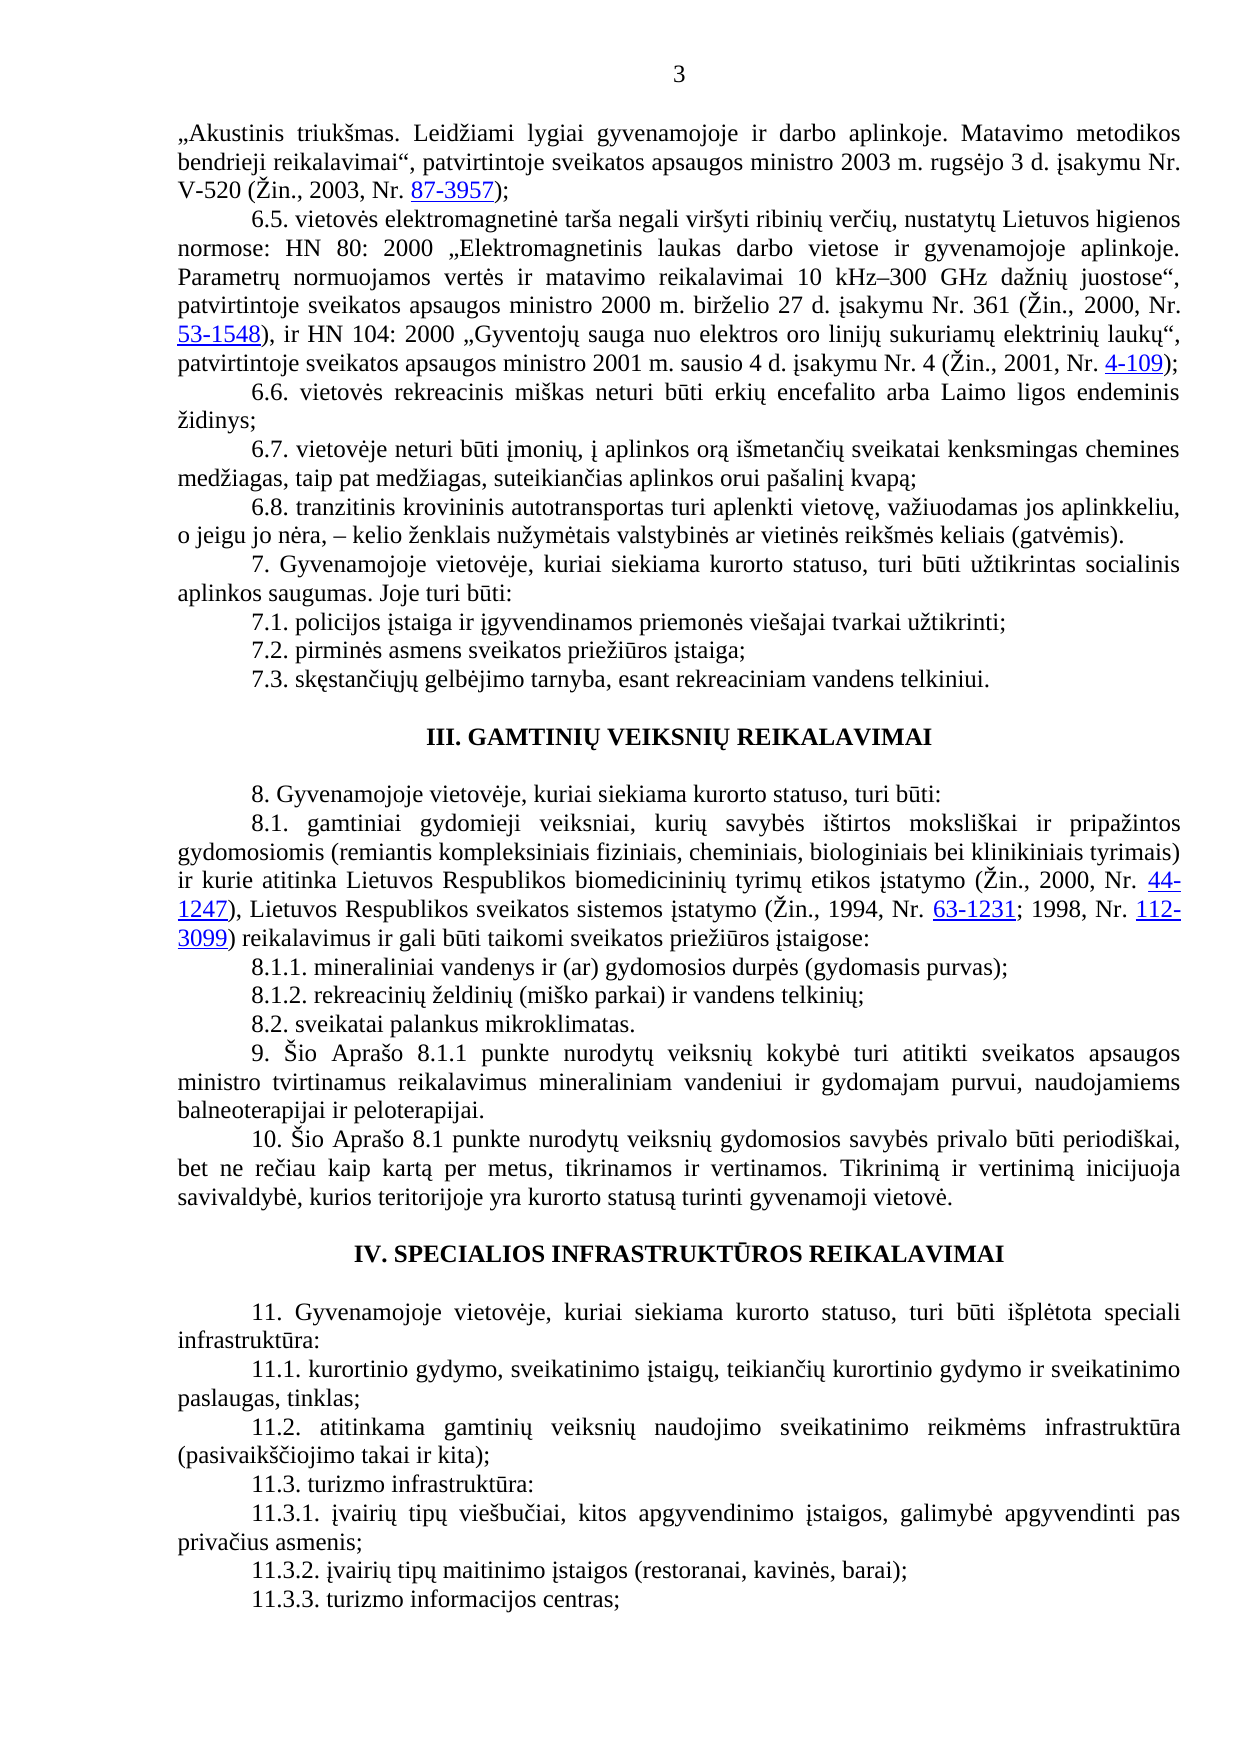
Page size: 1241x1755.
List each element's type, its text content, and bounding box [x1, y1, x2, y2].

text 8.2. sveikatai palankus mikroklimatas. [177, 1009, 1181, 1038]
text IV. SPECIALIOS INFRASTRUKTŪROS REIKALAVIMAI [177, 1239, 1181, 1268]
text 11.3. turizmo infrastruktūra: [177, 1469, 1181, 1498]
text 7.3. skęstančiųjų gelbėjimo tarnyba, esant rekreaciniam vandens telkiniui. [177, 664, 1181, 693]
text 11.2. atitinkama gamtinių veiksnių naudojimo sveikatinimo reikmėms infrastruktūra (pasivaikščiojimo takai ir kita); [177, 1412, 1181, 1469]
text 8.1.2. rekreacinių želdinių (miško parkai) ir vandens telkinių; [177, 981, 1181, 1009]
text 7.1. policijos įstaiga ir įgyvendinamos priemonės viešajai tvarkai užtikrinti; [177, 607, 1181, 636]
text 6.7. vietovėje neturi būti įmonių, į aplinkos orą išmetančių sveikatai kenksmingas chemines medžiagas, taip pat medžiagas, suteikiančias aplinkos orui pašalinį kvapą; [177, 434, 1181, 492]
text 6.5. vietovės elektromagnetinė tarša negali viršyti ribinių verčių, nustatytų Lietuvos higienos normose: HN 80: 2000 „Elektromagnetinis laukas darbo vietose ir gyvenamojoje aplinkoje. Parametrų normuojamos vertės ir matavimo reikalavimai 10 kHz–300 GHz dažnių juostose“, patvirtintoje sveikatos apsaugos ministro 2000 m. birželio 27 d. įsakymu Nr. 361 (Žin., 2000, Nr. 53-1548), ir HN 104: 2000 „Gyventojų sauga nuo elektros oro linijų sukuriamų elektrinių laukų“, patvirtintoje sveikatos apsaugos ministro 2001 m. sausio 4 d. įsakymu Nr. 4 (Žin., 2001, Nr. 4-109); [177, 204, 1181, 377]
text 11.3.2. įvairių tipų maitinimo įstaigos (restoranai, kavinės, barai); [177, 1556, 1181, 1584]
text III. GAMTINIŲ VEIKSNIŲ REIKALAVIMAI [177, 722, 1181, 751]
text „Akustinis triukšmas. Leidžiami lygiai gyvenamojoje ir darbo aplinkoje. Matavimo metodikos bendrieji reikalavimai“, patvirtintoje sveikatos apsaugos ministro 2003 m. rugsėjo 3 d. įsakymu Nr. V-520 (Žin., 2003, Nr. 87-3957); [177, 118, 1181, 204]
text 11.3.1. įvairių tipų viešbučiai, kitos apgyvendinimo įstaigos, galimybė apgyvendinti pas privačius asmenis; [177, 1498, 1181, 1556]
text 11.1. kurortinio gydymo, sveikatinimo įstaigų, teikiančių kurortinio gydymo ir sveikatinimo paslaugas, tinklas; [177, 1354, 1181, 1412]
text 7. Gyvenamojoje vietovėje, kuriai siekiama kurorto statuso, turi būti užtikrintas socialinis aplinkos saugumas. Joje turi būti: [177, 549, 1181, 607]
text 8.1.1. mineraliniai vandenys ir (ar) gydomosios durpės (gydomasis purvas); [177, 952, 1181, 981]
text 8.1. gamtiniai gydomieji veiksniai, kurių savybės ištirtos moksliškai ir pripažintos gydomosiomis (remiantis kompleksiniais fiziniais, cheminiais, biologiniais bei klinikiniais tyrimais) ir kurie atitinka Lietuvos Respublikos biomedicininių tyrimų etikos įstatymo (Žin., 2000, Nr. 44-1247), Lietuvos Respublikos sveikatos sistemos įstatymo (Žin., 1994, Nr. 63-1231; 1998, Nr. 112-3099) reikalavimus ir gali būti taikomi sveikatos priežiūros įstaigose: [177, 808, 1181, 952]
text 10. Šio Aprašo 8.1 punkte nurodytų veiksnių gydomosios savybės privalo būti periodiškai, bet ne rečiau kaip kartą per metus, tikrinamos ir vertinamos. Tikrinimą ir vertinimą inicijuoja savivaldybė, kurios teritorijoje yra kurorto statusą turinti gyvenamoji vietovė. [177, 1124, 1181, 1211]
text 11.3.3. turizmo informacijos centras; [177, 1584, 1181, 1613]
text 9. Šio Aprašo 8.1.1 punkte nurodytų veiksnių kokybė turi atitikti sveikatos apsaugos ministro tvirtinamus reikalavimus mineraliniam vandeniui ir gydomajam purvui, naudojamiems balneoterapijai ir peloterapijai. [177, 1038, 1181, 1124]
text 7.2. pirminės asmens sveikatos priežiūros įstaiga; [177, 636, 1181, 664]
text 6.6. vietovės rekreacinis miškas neturi būti erkių encefalito arba Laimo ligos endeminis židinys; [177, 377, 1181, 434]
text 8. Gyvenamojoje vietovėje, kuriai siekiama kurorto statuso, turi būti: [177, 779, 1181, 808]
text 6.8. tranzitinis krovininis autotransportas turi aplenkti vietovę, važiuodamas jos aplinkkeliu, o jeigu jo nėra, – kelio ženklais nužymėtais valstybinės ar vietinės reikšmės keliais (gatvėmis). [177, 492, 1181, 549]
text 11. Gyvenamojoje vietovėje, kuriai siekiama kurorto statuso, turi būti išplėtota speciali infrastruktūra: [177, 1297, 1181, 1354]
